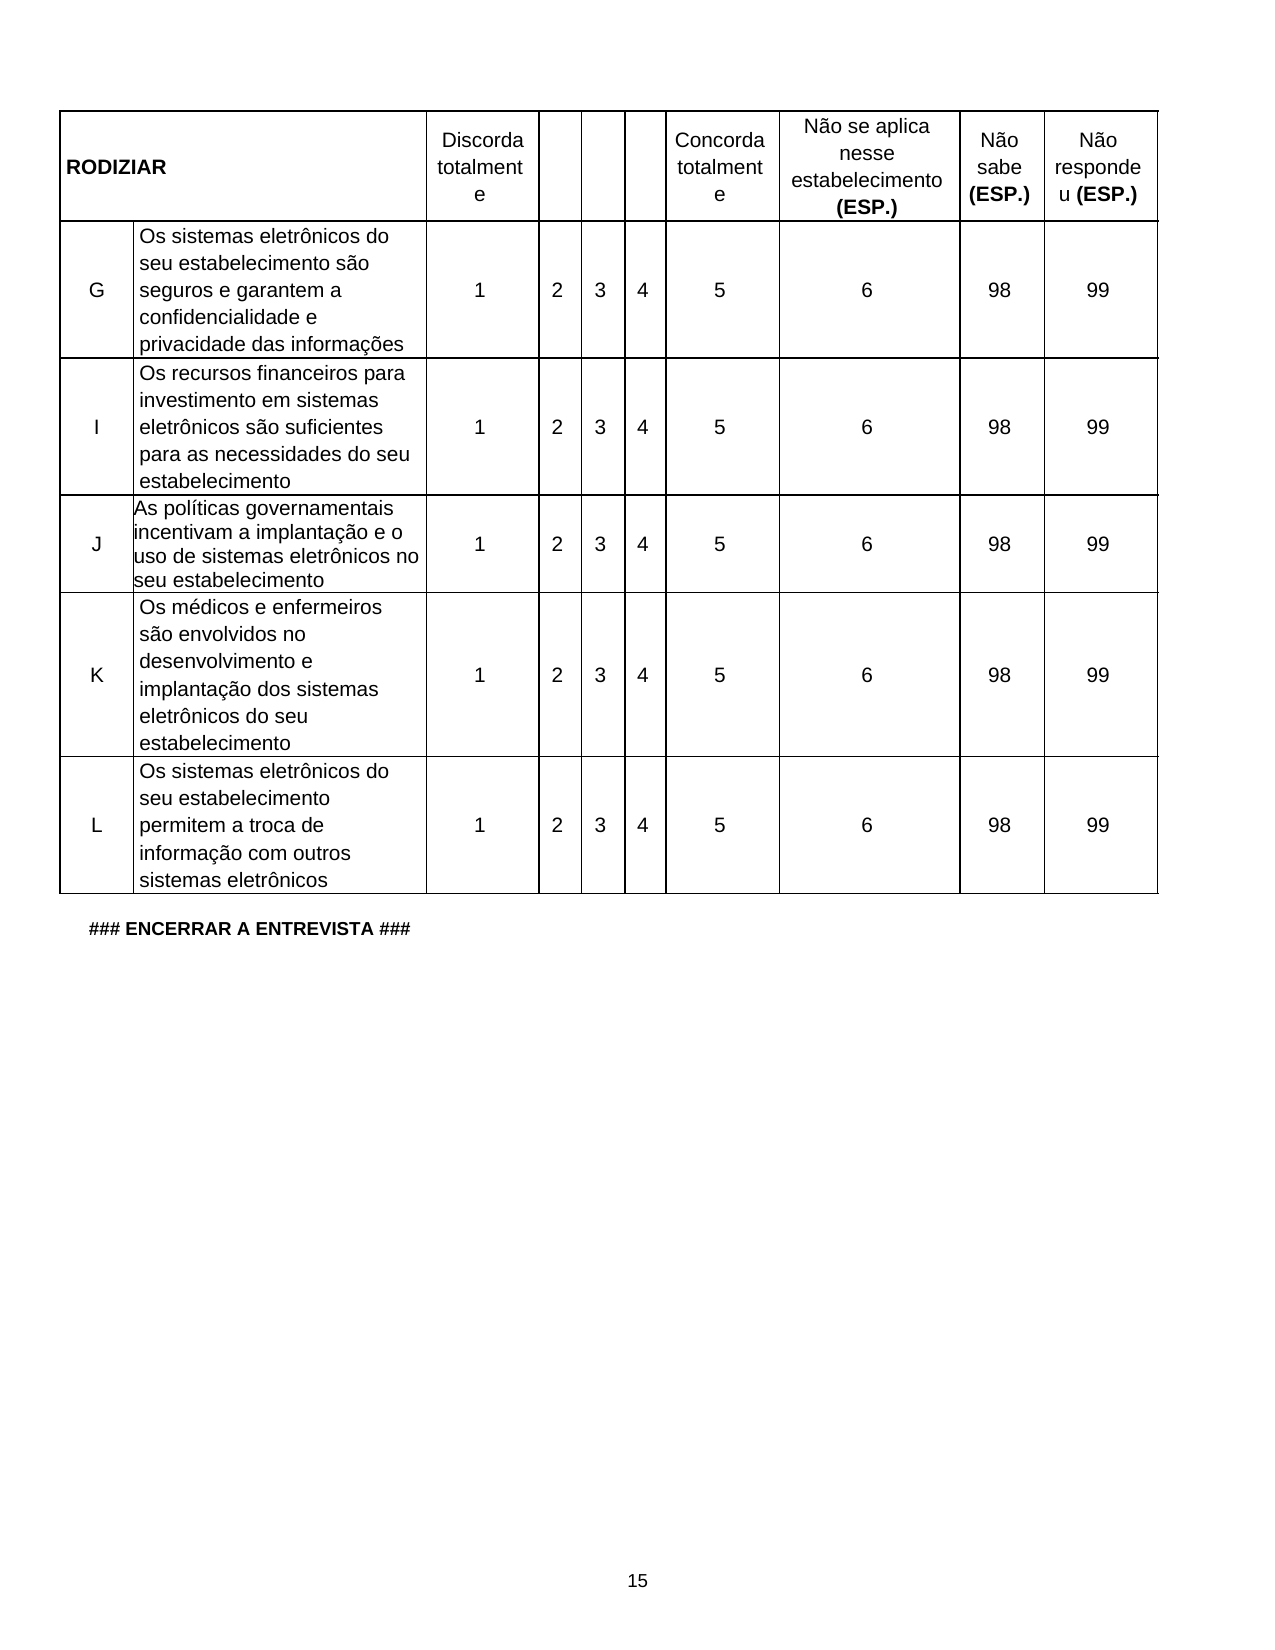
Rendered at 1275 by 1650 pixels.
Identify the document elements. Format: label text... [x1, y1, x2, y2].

table_cell 5 [667, 496, 779, 591]
table_cell 99 [1045, 593, 1157, 756]
table_cell 4 [626, 359, 665, 494]
table_cell K [61, 593, 133, 756]
table_cell 98 [961, 757, 1044, 892]
table_cell As políticas governamentais incentivam a implantação e o uso de sistemas eletrônicos no seu estabelecimento [134, 496, 426, 591]
table_header Não sabe (ESP.) [961, 112, 1044, 220]
table_cell 1 [427, 757, 538, 892]
table_header Não se aplica nesse estabelecimento (ESP.) [780, 112, 959, 220]
table_cell 1 [427, 222, 538, 357]
table_cell 99 [1045, 359, 1157, 494]
table_header RODIZIAR [61, 112, 426, 220]
table_header [540, 112, 581, 220]
table_cell 2 [540, 757, 581, 892]
table_cell 4 [626, 496, 665, 591]
table_cell 5 [667, 222, 779, 357]
table_cell 3 [582, 222, 624, 357]
table_header Não respondeu (ESP.) [1045, 112, 1157, 220]
table_cell 6 [780, 222, 959, 357]
table_cell 4 [626, 593, 665, 756]
table_cell 98 [961, 359, 1044, 494]
table_cell J [61, 496, 133, 591]
table_cell 2 [540, 222, 581, 357]
table_cell 99 [1045, 757, 1157, 892]
table_cell Os recursos financeiros para investimento em sistemas eletrônicos são suficientes para as necessidades do seu estabelecimento [134, 359, 426, 494]
table_cell L [61, 757, 133, 892]
table_cell 3 [582, 496, 624, 591]
table_cell 1 [427, 593, 538, 756]
table_cell 2 [540, 359, 581, 494]
table_cell 6 [780, 757, 959, 892]
table_cell 99 [1045, 496, 1157, 591]
table_cell Os médicos e enfermeiros são envolvidos no desenvolvimento e implantação dos sistemas eletrônicos do seu estabelecimento [134, 593, 426, 756]
table_cell 98 [961, 222, 1044, 357]
table_cell 5 [667, 593, 779, 756]
table_cell 5 [667, 757, 779, 892]
table_cell 6 [780, 593, 959, 756]
table_header Concorda totalmente [667, 112, 779, 220]
table_cell 98 [961, 496, 1044, 591]
table_cell 99 [1045, 222, 1157, 357]
table_cell 1 [427, 496, 538, 591]
table_cell 3 [582, 593, 624, 756]
table_cell 6 [780, 496, 959, 591]
table_cell 3 [582, 757, 624, 892]
text ### ENCERRAR A ENTREVISTA ### [89, 918, 1186, 939]
table_cell 1 [427, 359, 538, 494]
table_cell G [61, 222, 133, 357]
table_cell I [61, 359, 133, 494]
table_cell 2 [540, 496, 581, 591]
table_cell 4 [626, 757, 665, 892]
table_cell 4 [626, 222, 665, 357]
table_cell 3 [582, 359, 624, 494]
table_cell 2 [540, 593, 581, 756]
table_header [582, 112, 624, 220]
table_cell 98 [961, 593, 1044, 756]
table_cell Os sistemas eletrônicos do seu estabelecimento permitem a troca de informação com outros sistemas eletrônicos [134, 757, 426, 892]
table_header [626, 112, 665, 220]
table_cell 6 [780, 359, 959, 494]
table_header Discorda totalmente [427, 112, 538, 220]
table_cell 5 [667, 359, 779, 494]
table_cell Os sistemas eletrônicos do seu estabelecimento são seguros e garantem a confidencialidade e privacidade das informações [134, 222, 426, 357]
